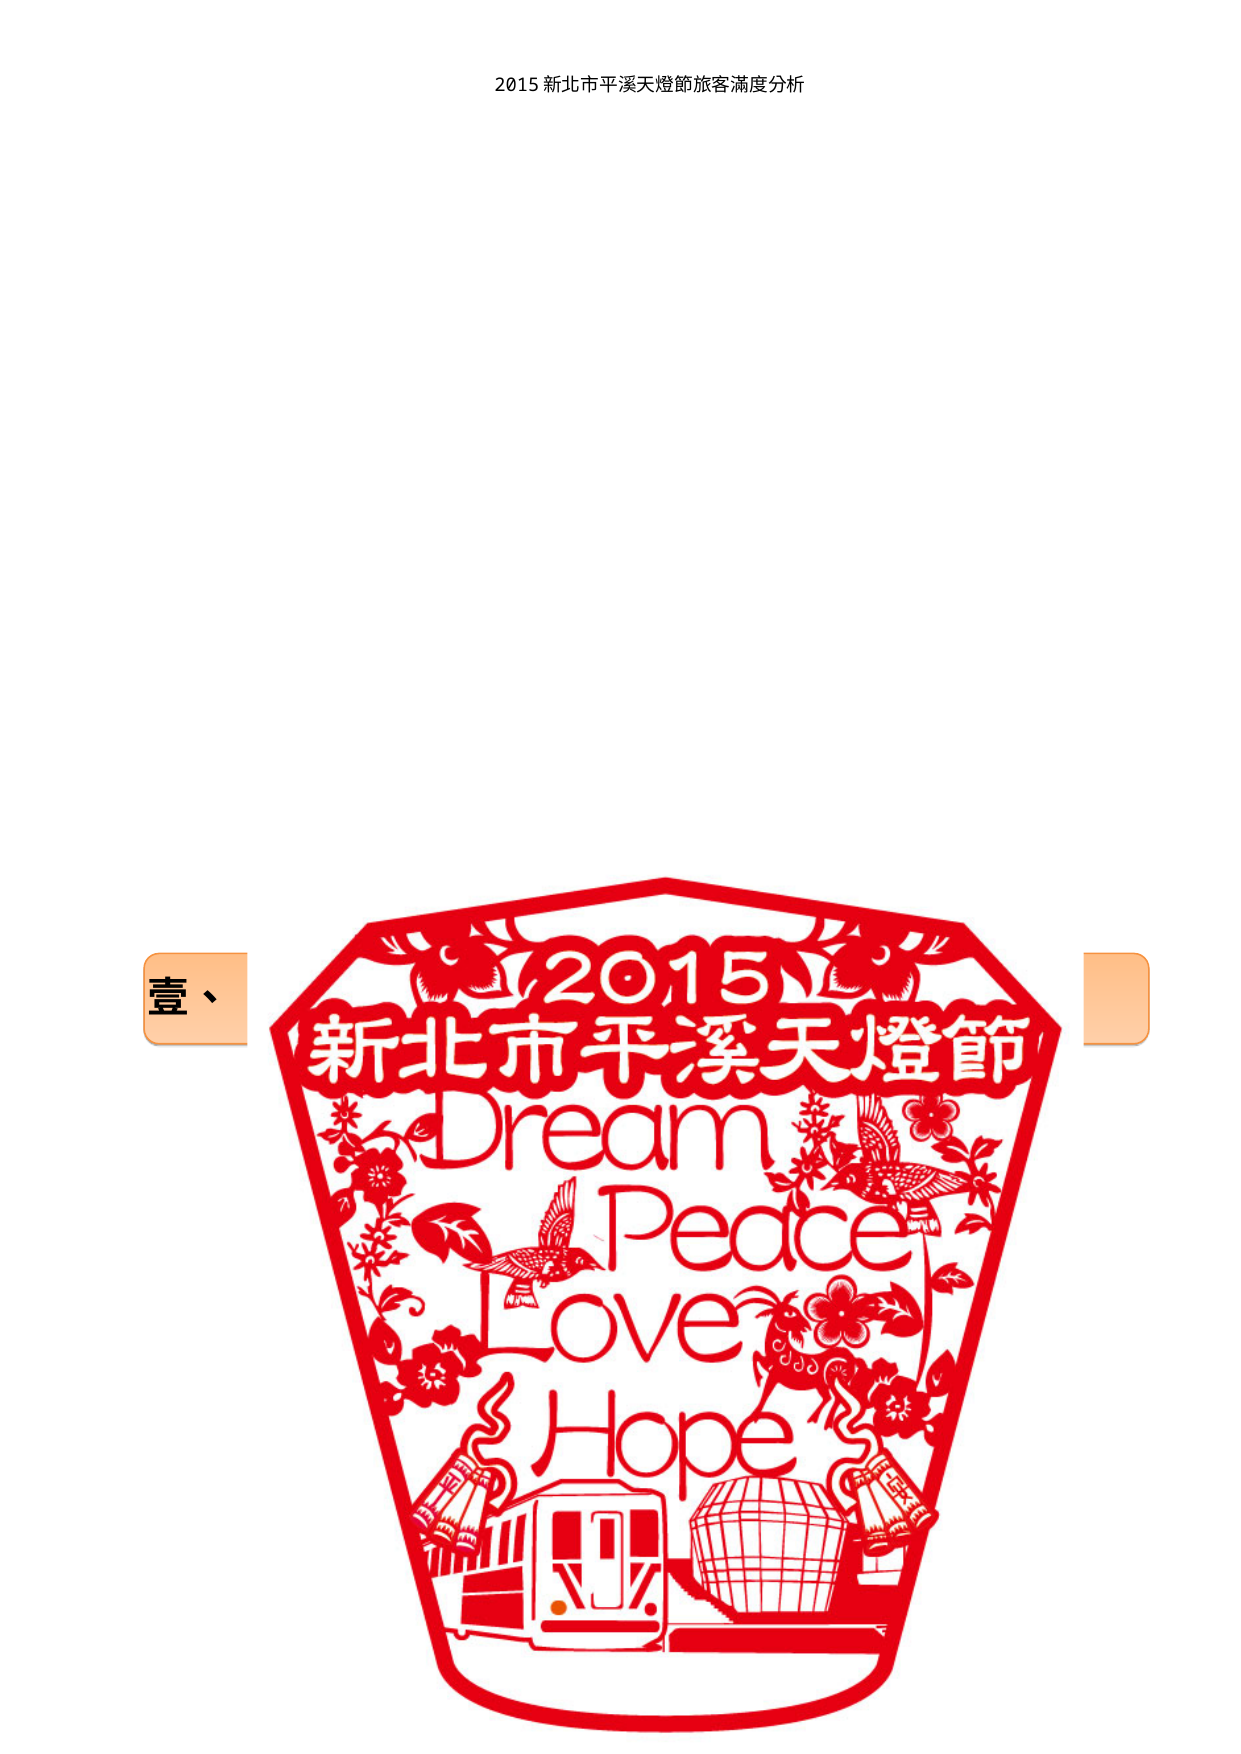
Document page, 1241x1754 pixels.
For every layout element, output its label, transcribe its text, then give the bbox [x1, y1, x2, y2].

list 主視覺設計 [1148, 959, 1152, 1026]
